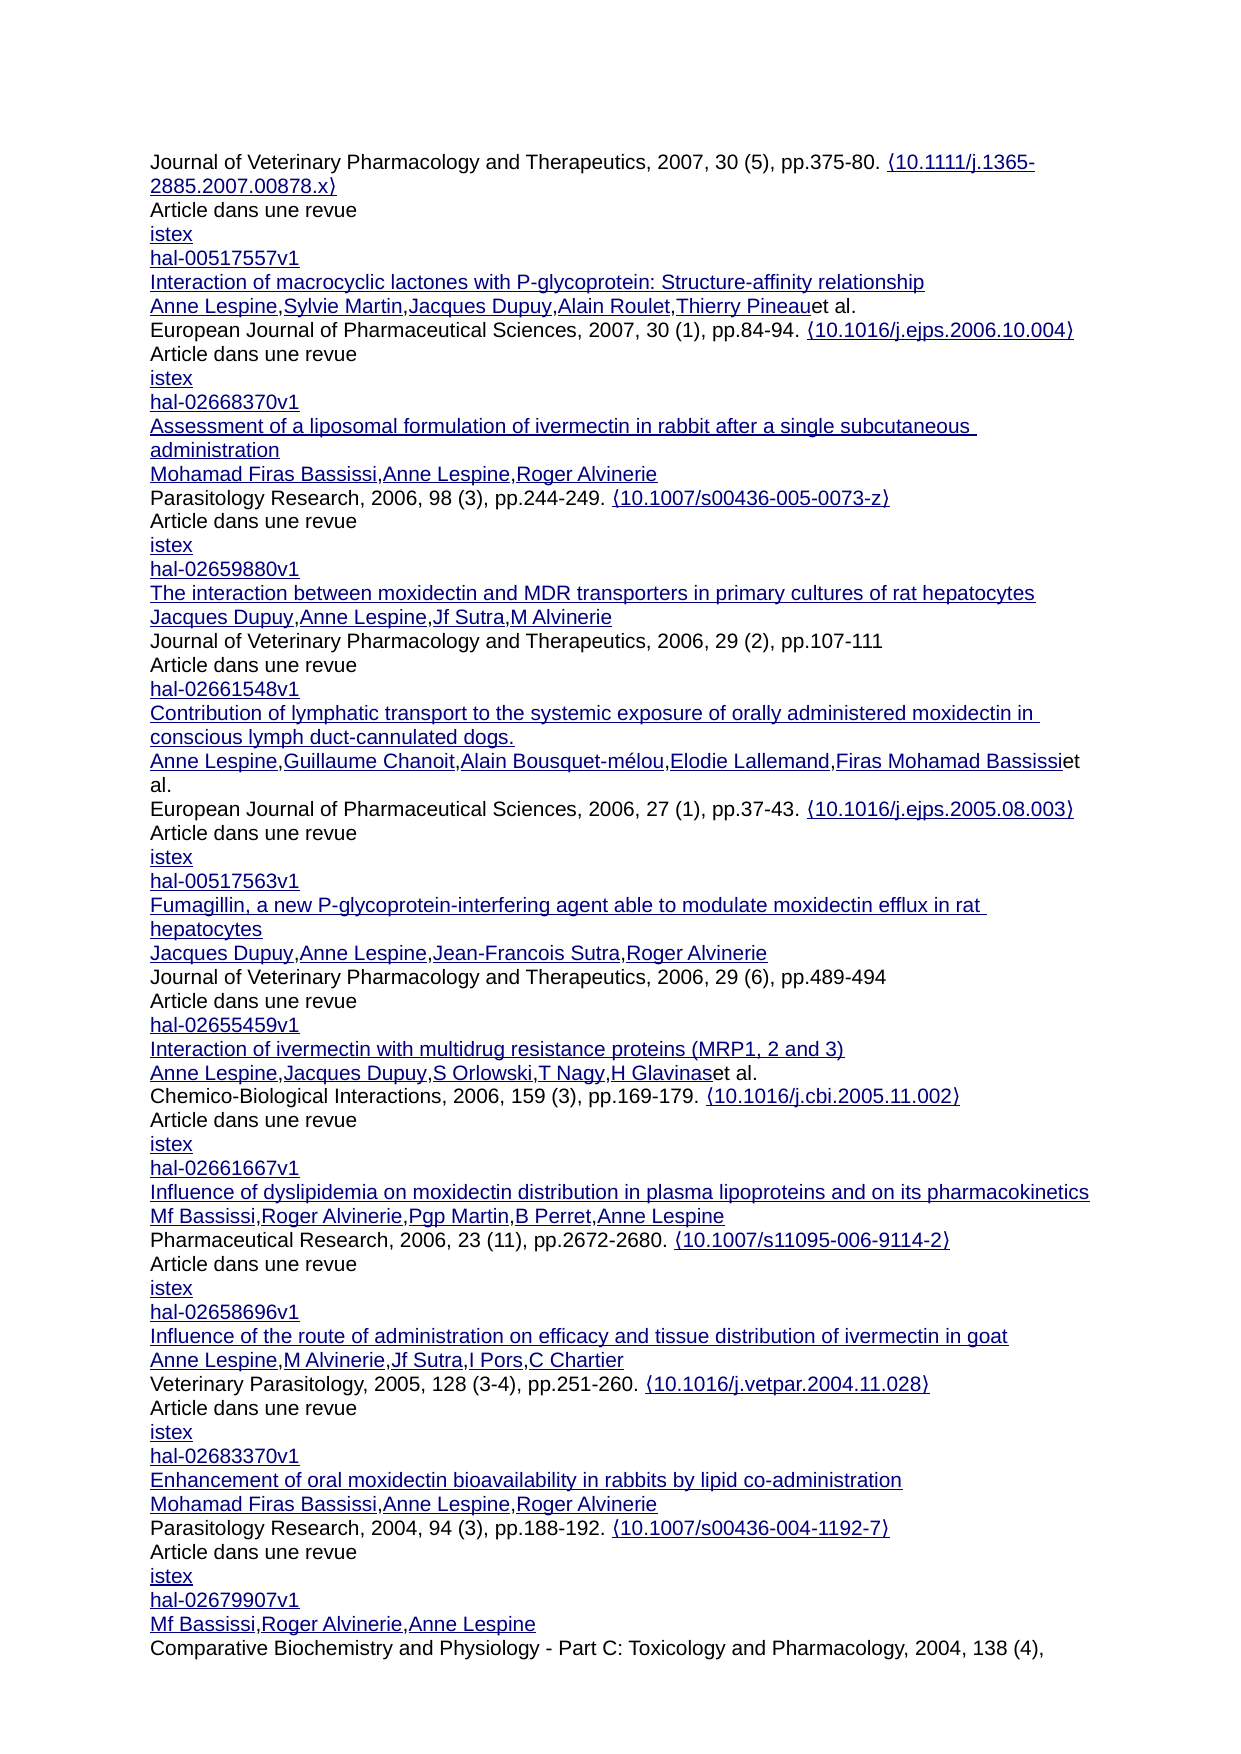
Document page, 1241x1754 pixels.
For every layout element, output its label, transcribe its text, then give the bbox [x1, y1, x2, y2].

table_cell The interaction between moxidectin and MDR transporters in primary cultures of rat hepatocytes Jacques Dupuy,Anne Lespine,Jf Sutra,M Alvinerie Journal of Veterinary Pharmacology and Therapeutics, 2006, 29 (2), pp.107-111 Article dans une revue hal-02661548v1 [150, 581, 1090, 701]
table_cell Macrocyclic lactones: distribution in plasma lipoproteins of several animal species including humans Mf Bassissi,Roger Alvinerie,Anne Lespine Comparative Biochemistry and Physiology - Part C: Toxicology and Pharmacology, 2004, 138 (4), pp.437-444. ⟨10.1016/j.cca.2004.07.011⟩ Article dans une revue istex hal-02680351v1 [150, 1611, 1090, 1659]
table_cell Influence of the route of administration on efficacy and tissue distribution of ivermectin in goat Anne Lespine,M Alvinerie,Jf Sutra,I Pors,C Chartier Veterinary Parasitology, 2005, 128 (3-4), pp.251-260. ⟨10.1016/j.vetpar.2004.11.028⟩ Article dans une revue istex hal-02683370v1 [150, 1324, 1090, 1468]
table_cell Assessment of a liposomal formulation of ivermectin in rabbit after a single subcutaneous administration Mohamad Firas Bassissi,Anne Lespine,Roger Alvinerie Parasitology Research, 2006, 98 (3), pp.244-249. ⟨10.1007/s00436-005-0073-z⟩ Article dans une revue istex hal-02659880v1 [150, 414, 1090, 581]
table_cell Interaction of ivermectin with multidrug resistance proteins (MRP1, 2 and 3) Anne Lespine,Jacques Dupuy,S Orlowski,T Nagy,H Glavinaset al. Chemico-Biological Interactions, 2006, 159 (3), pp.169-179. ⟨10.1016/j.cbi.2005.11.002⟩ Article dans une revue istex hal-02661667v1 [150, 1036, 1090, 1180]
table_cell Contribution of lymphatic transport to the systemic exposure of orally administered moxidectin in conscious lymph duct-cannulated dogs. Anne Lespine,Guillaume Chanoit,Alain Bousquet‐mélou,Elodie Lallemand,Firas Mohamad Bassissiet al. European Journal of Pharmaceutical Sciences, 2006, 27 (1), pp.37-43. ⟨10.1016/j.ejps.2005.08.003⟩ Article dans une revue istex hal-00517563v1 [150, 701, 1090, 893]
table_cell Journal of Veterinary Pharmacology and Therapeutics, 2007, 30 (5), pp.375-80. ⟨10.1111/j.1365-2885.2007.00878.x⟩ Article dans une revue istex hal-00517557v1 [150, 150, 1090, 270]
table_cell Interaction of macrocyclic lactones with P-glycoprotein: Structure-affinity relationship Anne Lespine,Sylvie Martin,Jacques Dupuy,Alain Roulet,Thierry Pineauet al. European Journal of Pharmaceutical Sciences, 2007, 30 (1), pp.84-94. ⟨10.1016/j.ejps.2006.10.004⟩ Article dans une revue istex hal-02668370v1 [150, 270, 1090, 413]
table_cell Enhancement of oral moxidectin bioavailability in rabbits by lipid co-administration Mohamad Firas Bassissi,Anne Lespine,Roger Alvinerie Parasitology Research, 2004, 94 (3), pp.188-192. ⟨10.1007/s00436-004-1192-7⟩ Article dans une revue istex hal-02679907v1 [150, 1468, 1090, 1611]
table_cell Mf Bassissi,Roger Alvinerie,Pgp Martin,B Perret,Anne Lespine Pharmaceutical Research, 2006, 23 (11), pp.2672-2680. ⟨10.1007/s11095-006-9114-2⟩ Article dans une revue istex hal-02658696v1 [150, 1202, 1090, 1324]
table_cell Influence of dyslipidemia on moxidectin distribution in plasma lipoproteins and on its pharmacokinetics [150, 1180, 1090, 1201]
table_cell Fumagillin, a new P-glycoprotein-interfering agent able to modulate moxidectin efflux in rat hepatocytes Jacques Dupuy,Anne Lespine,Jean-Francois Sutra,Roger Alvinerie Journal of Veterinary Pharmacology and Therapeutics, 2006, 29 (6), pp.489-494 Article dans une revue hal-02655459v1 [150, 893, 1090, 1036]
